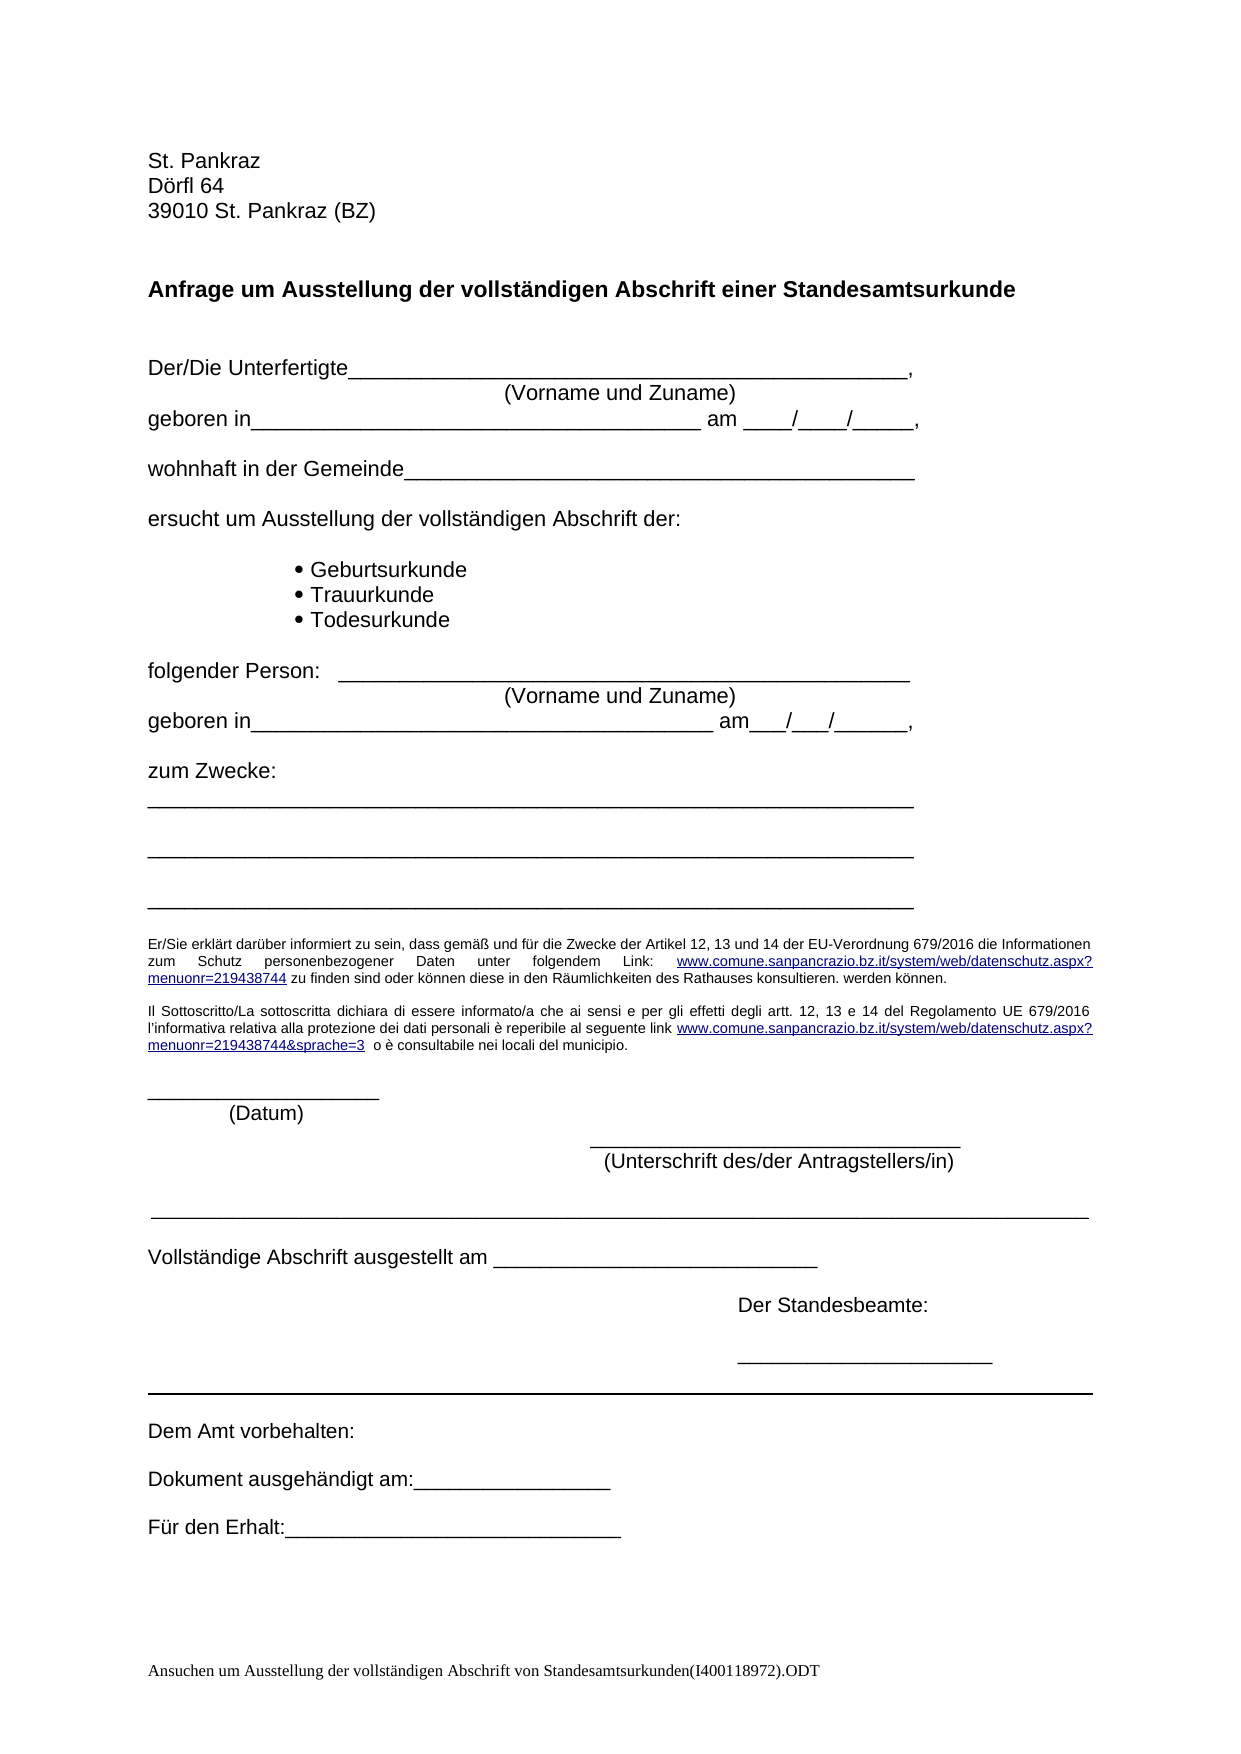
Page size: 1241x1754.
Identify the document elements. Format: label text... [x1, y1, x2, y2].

text folgender Person: _______________________________________________ [148, 657, 1093, 683]
text _______________________________________________________________ [148, 783, 1093, 809]
text _______________________________________________________________ [148, 834, 1093, 859]
text _________________________________________________________________________________ [148, 1197, 1093, 1221]
text geboren in______________________________________ am___/___/______, [148, 708, 1093, 733]
text ______________________ [148, 1341, 1093, 1365]
text (Vorname und Zuname) [148, 380, 1093, 405]
text (Vorname und Zuname) [148, 683, 1093, 708]
text Il Sottoscritto/La sottoscritta dichiara di essere informato/a che ai sensi e per gli effetti degli artt. 12, 13 e 14 del Regolamento UE 679/2016 l’informativa relativa alla protezione dei dati personali è reperibile al seguente link www.comune.sanpancrazio.bz.it/system/web/datenschutz.aspx?menuonr=219438744&sprache=3 o è consultabile nei locali del municipio. [148, 1003, 1093, 1053]
text zum Zwecke: [148, 758, 1093, 783]
text Er/Sie erklärt darüber informiert zu sein, dass gemäß und für die Zwecke der Artikel 12, 13 und 14 der EU-Verordnung 679/2016 die Informationen zum Schutz personenbezogener Daten unter folgendem Link: www.comune.sanpancrazio.bz.it/system/web/datenschutz.aspx?menuonr=219438744 zu finden sind oder können diese in den Räumlichkeiten des Rathauses konsultieren. werden können. [148, 936, 1093, 986]
text (Unterschrift des/der Antragstellers/in) [148, 1149, 1093, 1173]
text Dörfl 64 [148, 173, 1093, 198]
text  Trauurkunde [221, 582, 1093, 607]
text Vollständige Abschrift ausgestellt am ____________________________ [148, 1245, 1093, 1269]
text ersucht um Ausstellung der vollständigen Abschrift der: [148, 506, 1093, 531]
text Für den Erhalt:_____________________________ [148, 1515, 1093, 1539]
text wohnhaft in der Gemeinde__________________________________________ [148, 456, 1093, 481]
text ________________________________ [148, 1125, 1093, 1149]
text Dem Amt vorbehalten: [148, 1419, 1093, 1443]
text  Geburtsurkunde [221, 557, 1093, 582]
text 39010 St. Pankraz (BZ) [148, 198, 1093, 223]
text  Todesurkunde [221, 607, 1093, 632]
text ____________________ [148, 1077, 1093, 1101]
text St. Pankraz [148, 148, 1093, 173]
subtitle Anfrage um Ausstellung der vollständigen Abschrift einer Standesamtsurkunde [148, 276, 1093, 302]
text Dokument ausgehändigt am:_________________ [148, 1467, 1093, 1491]
text geboren in_____________________________________ am ____/____/_____, [148, 405, 1093, 431]
text Der Standesbeamte: [148, 1293, 1093, 1317]
text Der/Die Unterfertigte______________________________________________, [148, 355, 1093, 380]
text (Datum) [148, 1101, 1093, 1125]
text _______________________________________________________________ [148, 884, 1093, 909]
